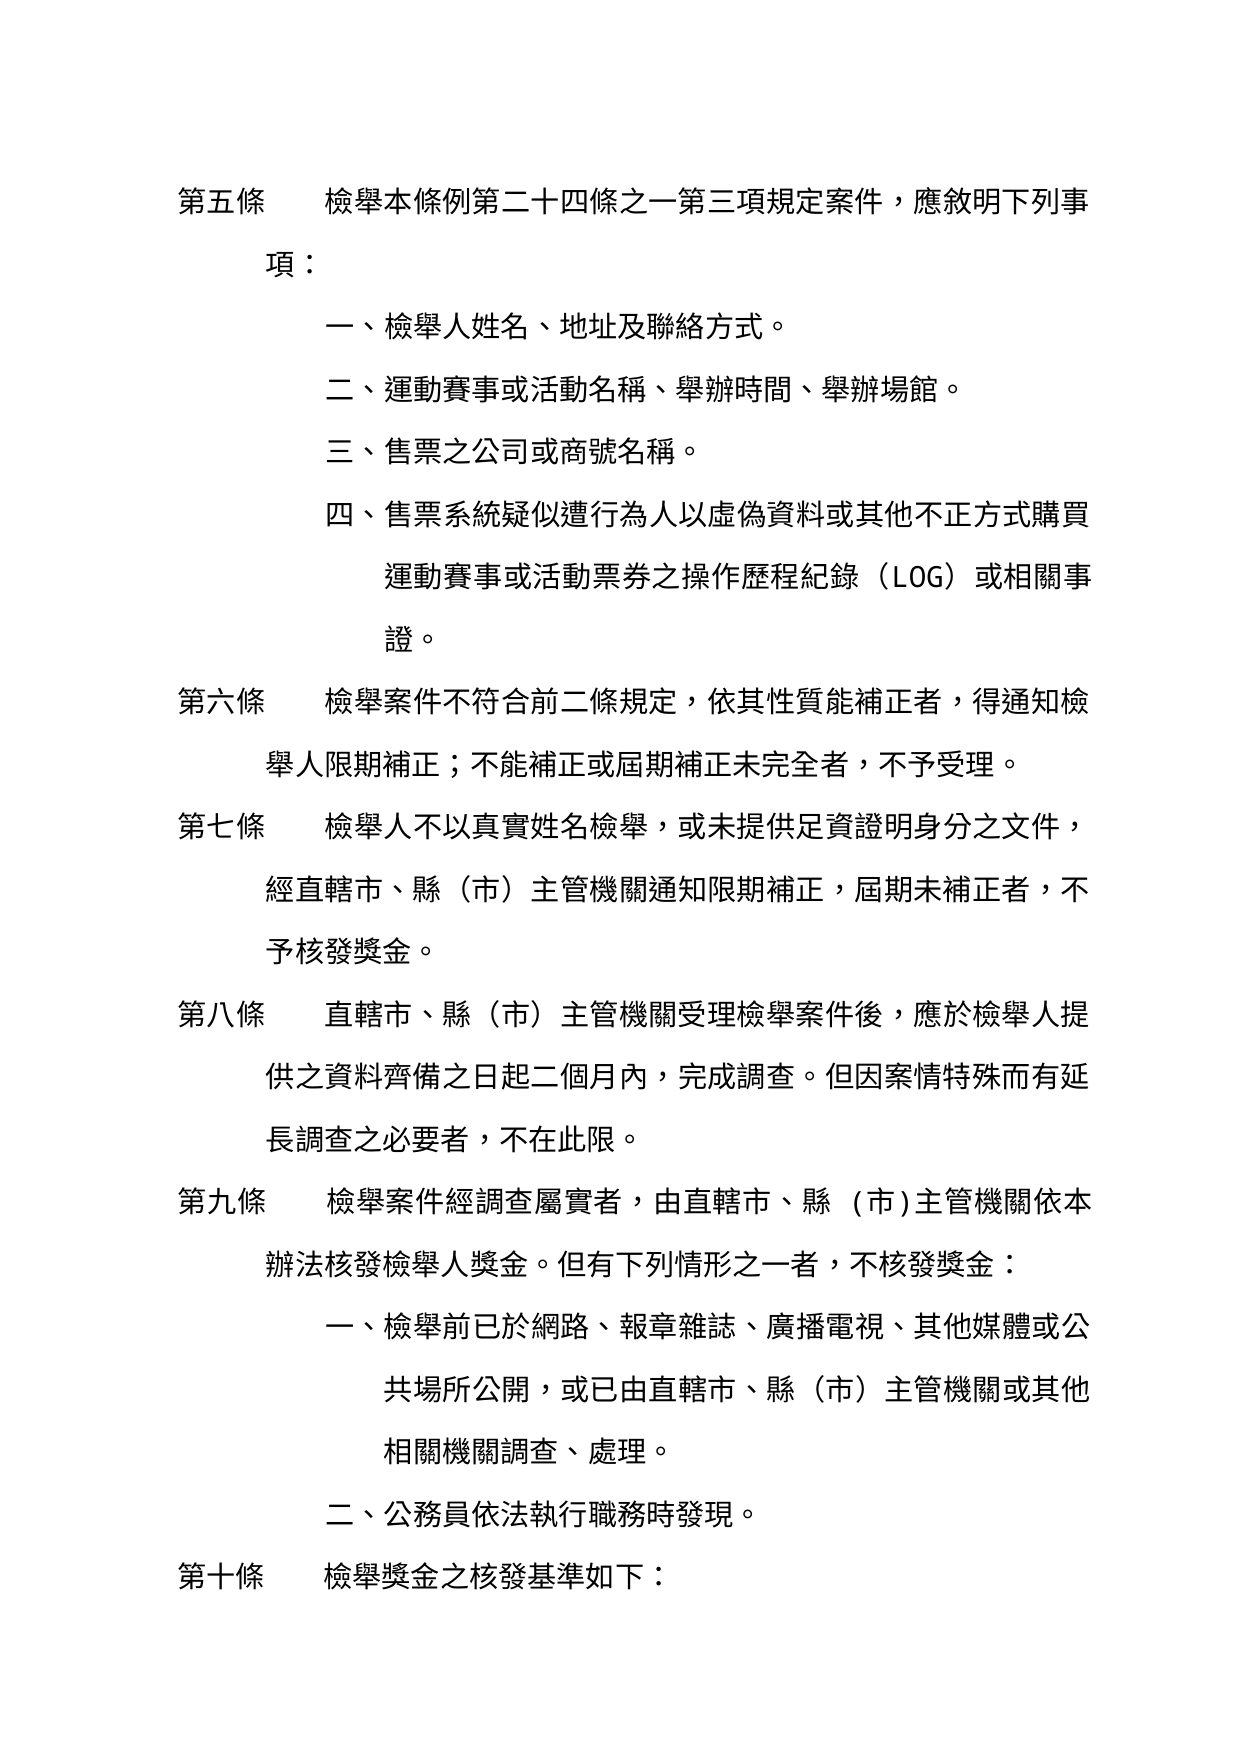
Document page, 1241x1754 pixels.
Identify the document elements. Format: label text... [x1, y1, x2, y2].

text 第九條 檢舉案件經調查屬實者，由直轄市、縣 (市)主管機關依本辦法核發檢舉人獎金。但有下列情形之一者，不核發獎金： [177, 1158, 1092, 1283]
text 第六條 檢舉案件不符合前二條規定，依其性質能補正者，得通知檢舉人限期補正；不能補正或屆期補正未完全者，不予受理。 [177, 658, 1092, 783]
text 二、 運動賽事或活動名稱、舉辦時間、舉辦場館。 [325, 346, 1092, 408]
text 第七條 檢舉人不以真實姓名檢舉，或未提供足資證明身分之文件，經直轄市、縣（市）主管機關通知限期補正，屆期未補正者，不予核發獎金。 [177, 783, 1092, 971]
text 一、 檢舉前已於網路、報章雜誌、廣播電視、其他媒體或公共場所公開，或已由直轄市、縣（市）主管機關或其他相關機關調查、處理。 [325, 1283, 1092, 1471]
text 四、 售票系統疑似遭行為人以虛偽資料或其他不正方式購買運動賽事或活動票券之操作歷程紀錄（LOG）或相關事證。 [325, 471, 1092, 658]
text 第十條 檢舉獎金之核發基準如下： [177, 1533, 1092, 1596]
text 二、 公務員依法執行職務時發現。 [325, 1471, 1092, 1533]
text 第五條 檢舉本條例第二十四條之一第三項規定案件，應敘明下列事項： [177, 158, 1092, 283]
text 三、 售票之公司或商號名稱。 [325, 408, 1092, 471]
text 第八條 直轄市、縣（市）主管機關受理檢舉案件後，應於檢舉人提供之資料齊備之日起二個月內，完成調查。但因案情特殊而有延長調查之必要者，不在此限。 [177, 971, 1092, 1158]
text 一、 檢舉人姓名、地址及聯絡方式。 [325, 283, 1092, 346]
